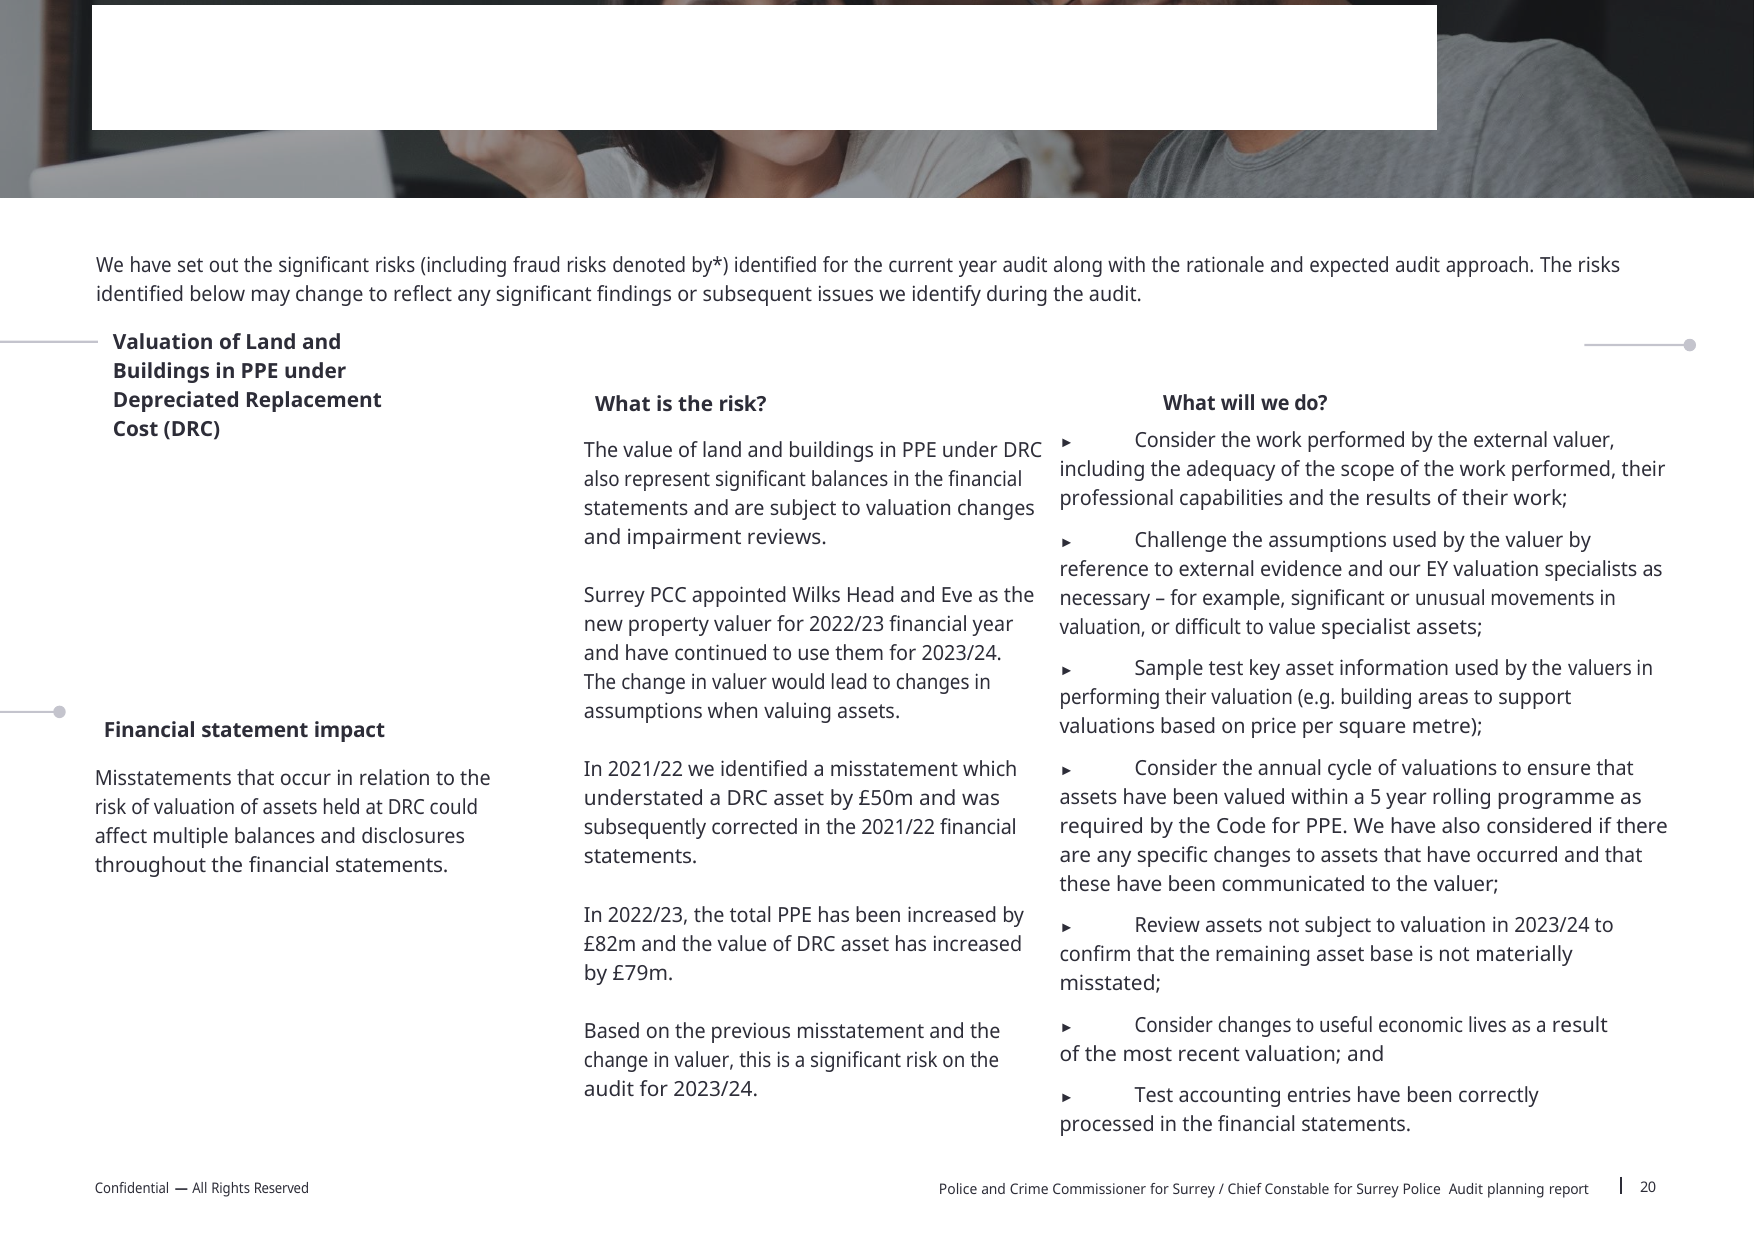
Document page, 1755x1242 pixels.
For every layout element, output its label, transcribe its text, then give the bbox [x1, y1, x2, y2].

text What will we do? [1163, 388, 1584, 417]
text In 2021/22 we identified a misstatement which understated a DRC asset by £50m and was subsequently corrected in the 2021/22 financial statements. [584, 754, 1053, 870]
text Based on the previous misstatement and the change in valuer, this is a significant risk on the audit for 2023/24. [584, 1016, 1053, 1102]
list Review assets not subject to valuation in 2023/24 to confirm that the remaining asset base is not materially misstated; [1059, 910, 1656, 997]
text Surrey PCC appointed Wilks Head and Eve as the new property valuer for 2022/23 financial year and have continued to use them for 2023/24. [584, 580, 1053, 667]
text [98, 319, 452, 597]
text The change in valuer would lead to changes in assumptions when valuing assets. [584, 667, 1053, 725]
list Consider changes to useful economic lives as a result of the most recent valuation; and [1059, 1010, 1623, 1067]
text Financial statement impact [103, 715, 386, 744]
text Valuation of Land and Buildings in PPE under Depreciated Replacement Cost (DRC) [113, 327, 419, 442]
text Misstatements that occur in relation to the risk of valuation of assets held at DRC could affect multiple balances and disclosures throughout the financial statements. [94, 763, 506, 879]
text In 2022/23, the total PPE has been increased by [584, 900, 1053, 928]
list Challenge the assumptions used by the valuer by reference to external evidence and our EY valuation specialists as necessary – for example, significant or unusual movements in valuation, or difficult to value specialist assets; [1059, 525, 1677, 640]
text What is the risk? [595, 389, 947, 417]
text £82m and the value of DRC asset has increased by £79m. [584, 929, 1033, 986]
list Sample test key asset information used by the valuers in performing their valuation (e.g. building areas to support valuations based on price per square metre); [1059, 653, 1656, 740]
list Consider the annual cycle of valuations to ensure that assets have been valued within a 5 year rolling programme as required by the Code for PPE. We have also considered if there are any specific changes to assets that have occurred and that these have been communicated to the valuer; [1059, 753, 1676, 897]
list Test accounting entries have been correctly processed in the financial statements. [1059, 1080, 1597, 1138]
list Consider the work performed by the external valuer, including the adequacy of the scope of the work performed, their professional capabilities and the results of their work; [1059, 425, 1677, 512]
text The value of land and buildings in PPE under DRC also represent significant balances in the financial statements and are subject to valuation changes and impairment reviews. [584, 435, 1053, 550]
text We have set out the significant risks (including fraud risks denoted by*) identified for the current year audit along with the rationale and expected audit approach. The risks identified below may change to reflect any significant findings or subsequent issues we identify during the audit. [96, 250, 1669, 307]
